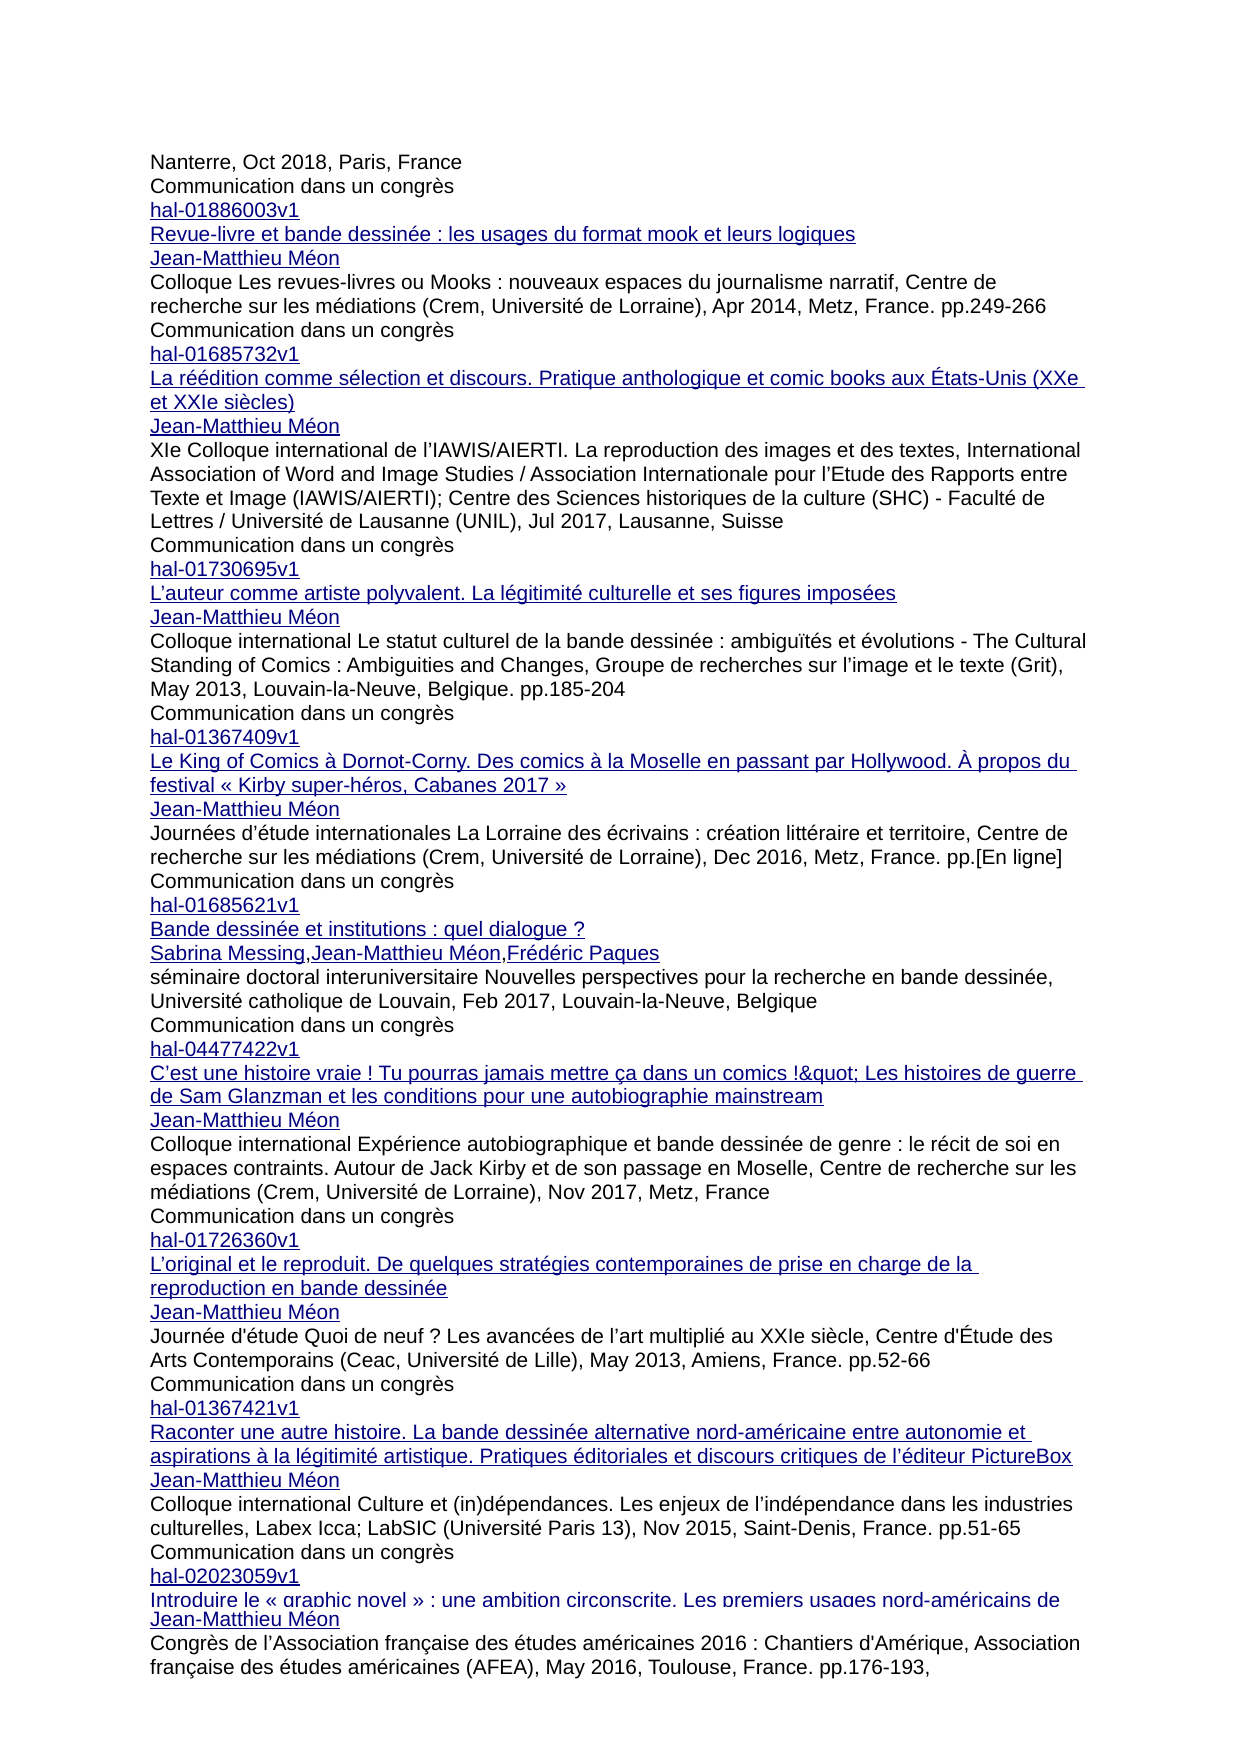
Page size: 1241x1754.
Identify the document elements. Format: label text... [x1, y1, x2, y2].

table_cell L’auteur comme artiste polyvalent. La légitimité culturelle et ses figures imposées Jean-Matthieu Méon Colloque international Le statut culturel de la bande dessinée : ambiguïtés et évolutions - The Cultural Standing of Comics : Ambiguities and Changes, Groupe de recherches sur l’image et le texte (Grit), May 2013, Louvain-la-Neuve, Belgique. pp.185-204 Communication dans un congrès hal-01367409v1 [150, 581, 1090, 749]
table_cell Revue-livre et bande dessinée : les usages du format mook et leurs logiques Jean-Matthieu Méon Colloque Les revues-livres ou Mooks : nouveaux espaces du journalisme narratif, Centre de recherche sur les médiations (Crem, Université de Lorraine), Apr 2014, Metz, France. pp.249-266 Communication dans un congrès hal-01685732v1 [150, 222, 1090, 366]
table_cell C’est une histoire vraie ! Tu pourras jamais mettre ça dans un comics !&quot; Les histoires de guerre de Sam Glanzman et les conditions pour une autobiographie mainstream Jean-Matthieu Méon Colloque international Expérience autobiographique et bande dessinée de genre : le récit de soi en espaces contraints. Autour de Jack Kirby et de son passage en Moselle, Centre de recherche sur les médiations (Crem, Université de Lorraine), Nov 2017, Metz, France Communication dans un congrès hal-01726360v1 [150, 1060, 1090, 1252]
table_cell Nanterre, Oct 2018, Paris, France Communication dans un congrès hal-01886003v1 [150, 150, 1090, 222]
table_cell L’original et le reproduit. De quelques stratégies contemporaines de prise en charge de la reproduction en bande dessinée Jean-Matthieu Méon Journée d'étude Quoi de neuf ? Les avancées de l’art multiplié au XXIe siècle, Centre d'Étude des Arts Contemporains (Ceac, Université de Lille), May 2013, Amiens, France. pp.52-66 Communication dans un congrès hal-01367421v1 [150, 1252, 1090, 1420]
table_cell Introduire le « graphic novel » : une ambition circonscrite. Les premiers usages nord-américains de l’étiquette et leur péritexte. Jean-Matthieu Méon Congrès de l’Association française des études américaines 2016 : Chantiers d'Amérique, Association française des études américaines (AFEA), May 2016, Toulouse, France. pp.176-193, ⟨10.3917/rfea.151.0176⟩ Communication dans un congrès hal-02369335v1 [150, 1588, 1090, 1679]
table_cell La réédition comme sélection et discours. Pratique anthologique et comic books aux États-Unis (XXe et XXIe siècles) Jean-Matthieu Méon XIe Colloque international de l’IAWIS/AIERTI. La reproduction des images et des textes, International Association of Word and Image Studies / Association Internationale pour l’Etude des Rapports entre Texte et Image (IAWIS/AIERTI); Centre des Sciences historiques de la culture (SHC) - Faculté de Lettres / Université de Lausanne (UNIL), Jul 2017, Lausanne, Suisse Communication dans un congrès hal-01730695v1 [150, 366, 1090, 581]
table_cell Raconter une autre histoire. La bande dessinée alternative nord-américaine entre autonomie et aspirations à la légitimité artistique. Pratiques éditoriales et discours critiques de l’éditeur PictureBox Jean-Matthieu Méon Colloque international Culture et (in)dépendances. Les enjeux de l’indépendance dans les industries culturelles, Labex Icca; LabSIC (Université Paris 13), Nov 2015, Saint-Denis, France. pp.51-65 Communication dans un congrès hal-02023059v1 [150, 1420, 1090, 1587]
table_cell Le King of Comics à Dornot-Corny. Des comics à la Moselle en passant par Hollywood. À propos du festival « Kirby super-héros, Cabanes 2017 » Jean-Matthieu Méon Journées d’étude internationales La Lorraine des écrivains : création littéraire et territoire, Centre de recherche sur les médiations (Crem, Université de Lorraine), Dec 2016, Metz, France. pp.[En ligne] Communication dans un congrès hal-01685621v1 [150, 749, 1090, 917]
table_cell Bande dessinée et institutions : quel dialogue ? Sabrina Messing,Jean-Matthieu Méon,Frédéric Paques séminaire doctoral interuniversitaire Nouvelles perspectives pour la recherche en bande dessinée, Université catholique de Louvain, Feb 2017, Louvain-la-Neuve, Belgique Communication dans un congrès hal-04477422v1 [150, 917, 1090, 1060]
